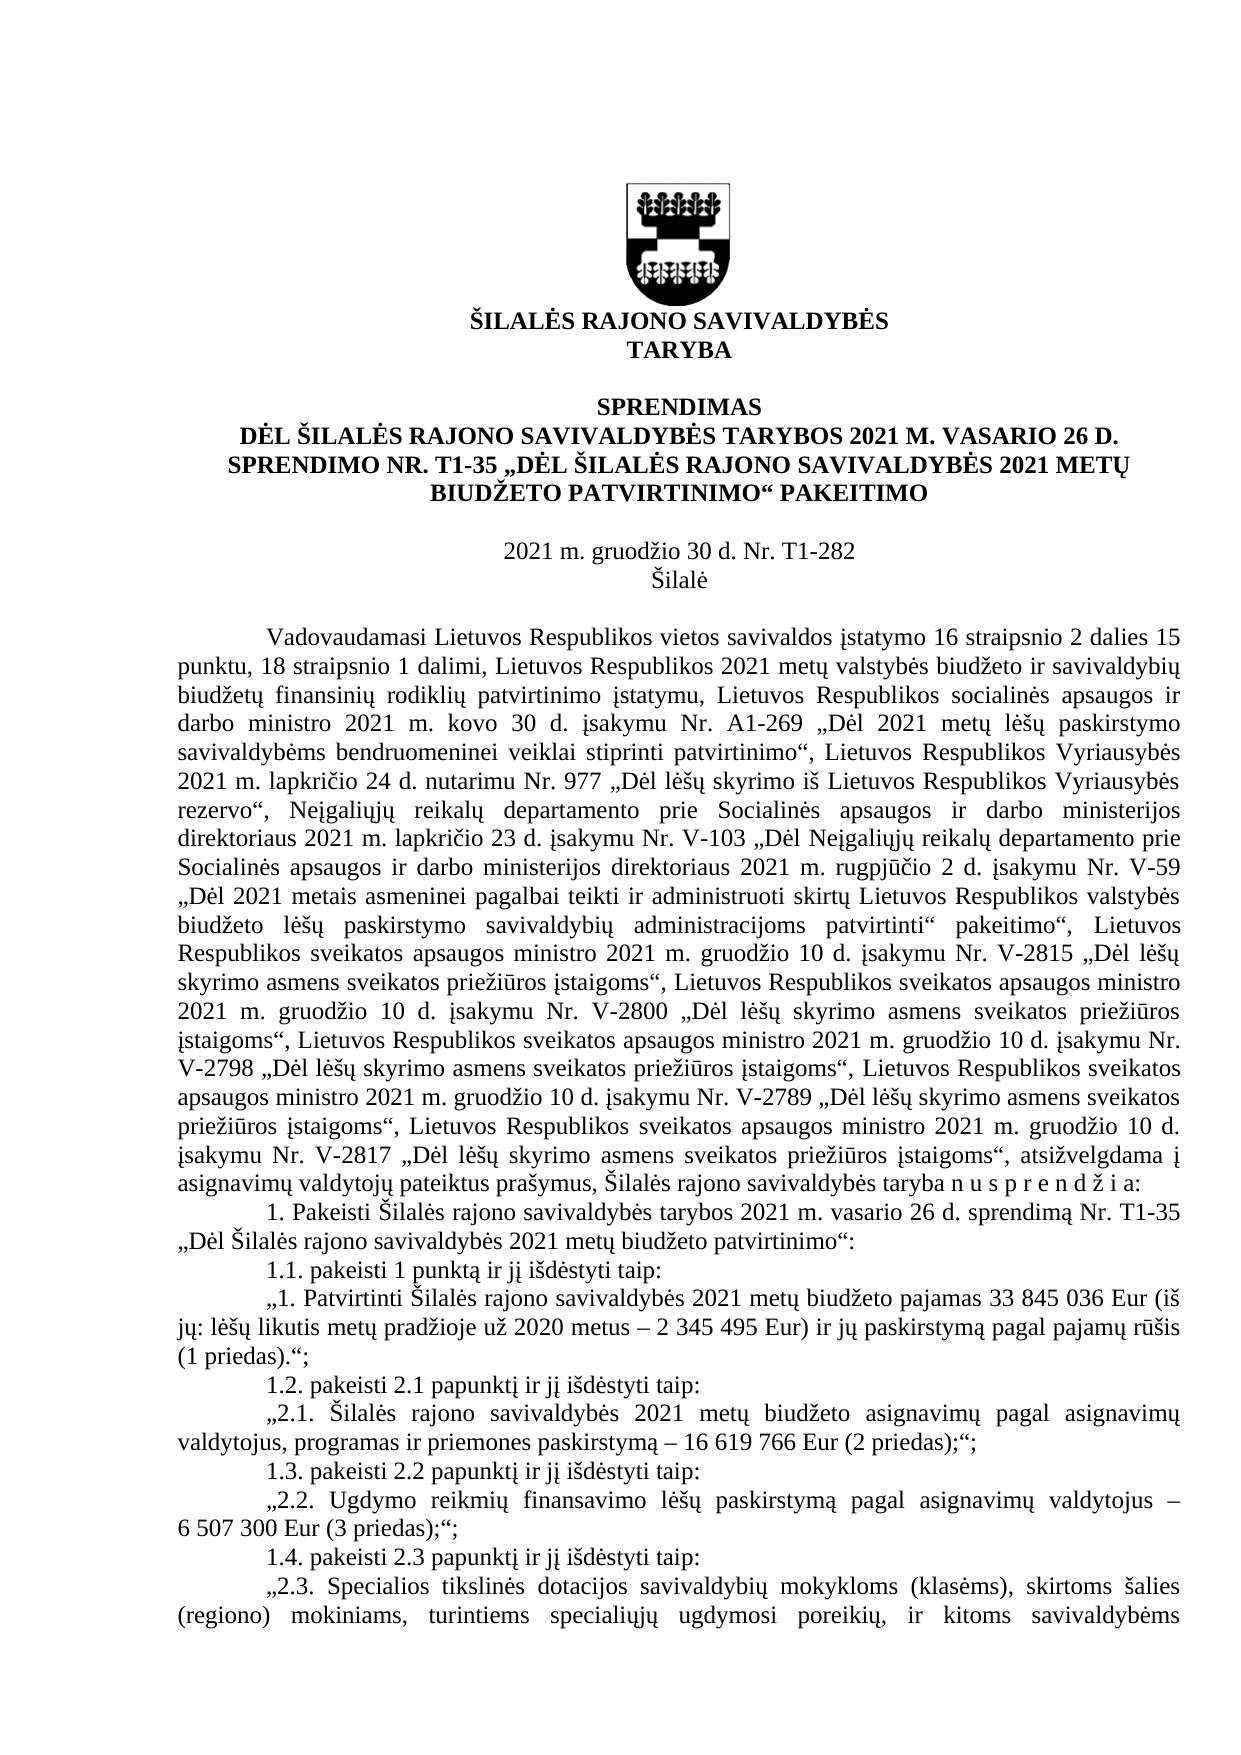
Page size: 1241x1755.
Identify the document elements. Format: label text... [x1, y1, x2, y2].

text Vadovaudamasi Lietuvos Respublikos vietos savivaldos įstatymo 16 straipsnio 2 dalies 15 punktu, 18 straipsnio 1 dalimi, Lietuvos Respublikos 2021 metų valstybės biudžeto ir savivaldybių biudžetų finansinių rodiklių patvirtinimo įstatymu, Lietuvos Respublikos socialinės apsaugos ir darbo ministro 2021 m. kovo 30 d. įsakymu Nr. A1-269 „Dėl 2021 metų lėšų paskirstymo savivaldybėms bendruomeninei veiklai stiprinti patvirtinimo“, Lietuvos Respublikos Vyriausybės 2021 m. lapkričio 24 d. nutarimu Nr. 977 „Dėl lėšų skyrimo iš Lietuvos Respublikos Vyriausybės rezervo“, Neįgaliųjų reikalų departamento prie Socialinės apsaugos ir darbo ministerijos direktoriaus 2021 m. lapkričio 23 d. įsakymu Nr. V-103 „Dėl Neįgaliųjų reikalų departamento prie Socialinės apsaugos ir darbo ministerijos direktoriaus 2021 m. rugpjūčio 2 d. įsakymu Nr. V-59 „Dėl 2021 metais asmeninei pagalbai teikti ir administruoti skirtų Lietuvos Respublikos valstybės biudžeto lėšų paskirstymo savivaldybių administracijoms patvirtinti“ pakeitimo“, Lietuvos Respublikos sveikatos apsaugos ministro 2021 m. gruodžio 10 d. įsakymu Nr. V-2815 „Dėl lėšų skyrimo asmens sveikatos priežiūros įstaigoms“, Lietuvos Respublikos sveikatos apsaugos ministro 2021 m. gruodžio 10 d. įsakymu Nr. V-2800 „Dėl lėšų skyrimo asmens sveikatos priežiūros įstaigoms“, Lietuvos Respublikos sveikatos apsaugos ministro 2021 m. gruodžio 10 d. įsakymu Nr. V-2798 „Dėl lėšų skyrimo asmens sveikatos priežiūros įstaigoms“, Lietuvos Respublikos sveikatos apsaugos ministro 2021 m. gruodžio 10 d. įsakymu Nr. V-2789 „Dėl lėšų skyrimo asmens sveikatos priežiūros įstaigoms“, Lietuvos Respublikos sveikatos apsaugos ministro 2021 m. gruodžio 10 d. įsakymu Nr. V-2817 „Dėl lėšų skyrimo asmens sveikatos priežiūros įstaigoms“, atsižvelgdama į asignavimų valdytojų pateiktus prašymus, Šilalės rajono savivaldybės taryba n u s p r e n d ž i a: [177, 622, 1181, 1197]
text DĖL ŠILALĖS RAJONO SAVIVALDYBĖS TARYBOS 2021 M. VASARIO 26 D. SPRENDIMO NR. T1-35 „DĖL ŠILALĖS RAJONO SAVIVALDYBĖS 2021 METŲ BIUDŽETO PATVIRTINIMO“ PAKEITIMO [177, 421, 1181, 507]
text 1.2. pakeisti 2.1 papunktį ir jį išdėstyti taip: [177, 1370, 1181, 1398]
text 1. Pakeisti Šilalės rajono savivaldybės tarybos 2021 m. vasario 26 d. sprendimą Nr. T1-35 „Dėl Šilalės rajono savivaldybės 2021 metų biudžeto patvirtinimo“: [177, 1197, 1181, 1255]
text „2.1. Šilalės rajono savivaldybės 2021 metų biudžeto asignavimų pagal asignavimų valdytojus, programas ir priemones paskirstymą – 16 619 766 Eur (2 priedas);“; [177, 1398, 1181, 1456]
text 2021 m. gruodžio 30 d. Nr. T1-282 [177, 536, 1181, 565]
text „1. Patvirtinti Šilalės rajono savivaldybės 2021 metų biudžeto pajamas 33 845 036 Eur (iš jų: lėšų likutis metų pradžioje už 2020 metus – 2 345 495 Eur) ir jų paskirstymą pagal pajamų rūšis (1 priedas).“; [177, 1283, 1181, 1370]
text ŠILALĖS RAJONO SAVIVALDYBĖS [177, 306, 1181, 335]
text Šilalė [177, 565, 1181, 593]
text „2.3. Specialios tikslinės dotacijos savivaldybių mokykloms (klasėms), skirtoms šalies (regiono) mokiniams, turintiems specialiųjų ugdymosi poreikių, ir kitoms savivaldybėms [177, 1571, 1181, 1628]
text SPRENDIMAS [177, 392, 1181, 421]
text 1.3. pakeisti 2.2 papunktį ir jį išdėstyti taip: [177, 1456, 1181, 1485]
text „2.2. Ugdymo reikmių finansavimo lėšų paskirstymą pagal asignavimų valdytojus – 6 507 300 Eur (3 priedas);“; [177, 1485, 1181, 1542]
text 1.1. pakeisti 1 punktą ir jį išdėstyti taip: [177, 1255, 1181, 1283]
text 1.4. pakeisti 2.3 papunktį ir jį išdėstyti taip: [177, 1542, 1181, 1571]
text TARYBA [177, 335, 1181, 363]
